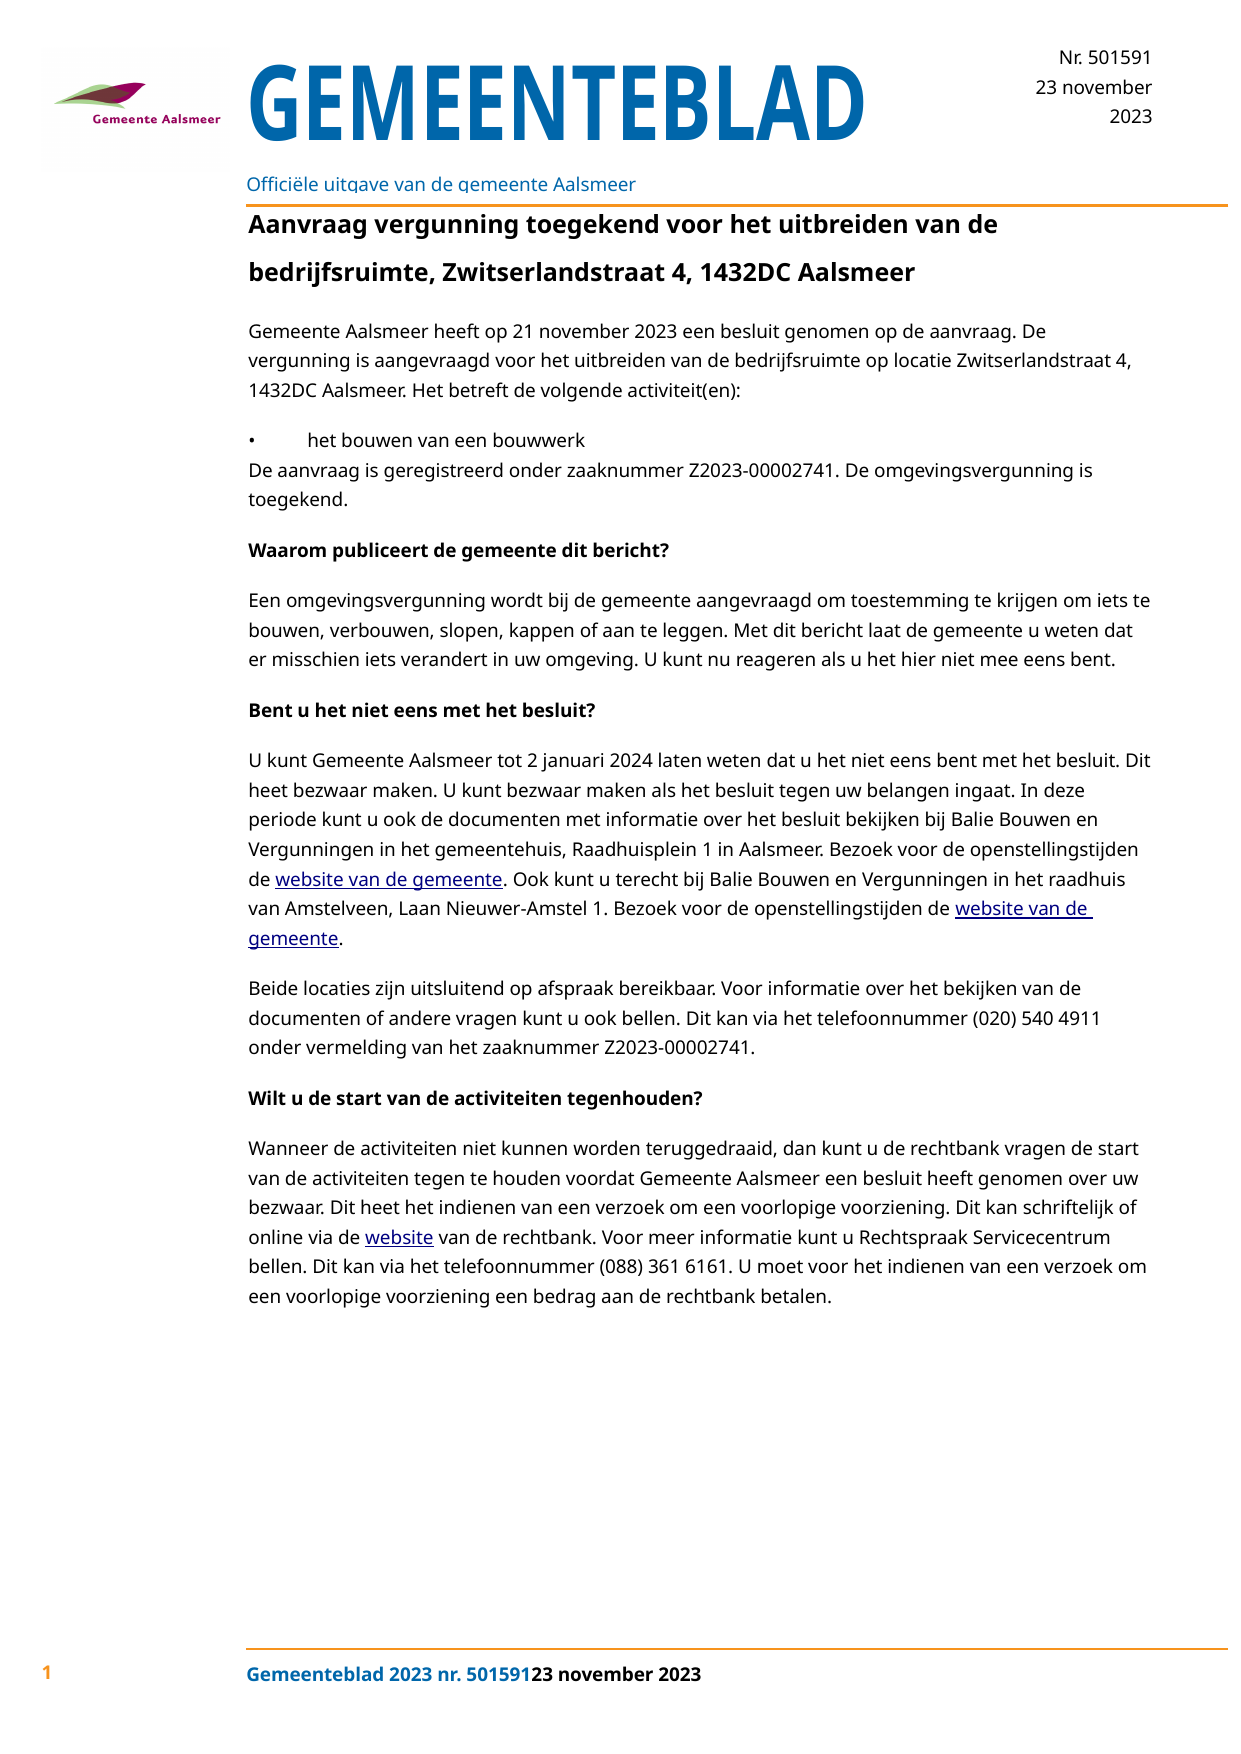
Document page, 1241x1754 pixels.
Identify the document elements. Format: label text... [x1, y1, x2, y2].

text De aanvraag is geregistreerd onder zaaknummer Z2023-00002741. De omgevingsvergunning is toegekend. [248, 457, 1152, 512]
list het bouwen van een bouwwerk [248, 427, 1152, 453]
text Bent u het niet eens met het besluit? [248, 697, 1152, 723]
text Waarom publiceert de gemeente dit bericht? [248, 537, 1152, 563]
text Een omgevingsvergunning wordt bij de gemeente aangevraagd om toestemming te krijgen om iets te bouwen, verbouwen, slopen, kappen of aan te leggen. Met dit bericht laat de gemeente u weten dat er misschien iets verandert in uw omgeving. U kunt nu reageren als u het hier niet mee eens bent. [248, 587, 1152, 672]
text Gemeente Aalsmeer heeft op 21 november 2023 een besluit genomen op de aanvraag. De vergunning is aangevraagd voor het uitbreiden van de bedrijfsruimte op locatie Zwitserlandstraat 4, 1432DC Aalsmeer. Het betreft de volgende activiteit(en): [248, 318, 1152, 403]
text U kunt Gemeente Aalsmeer tot 2 januari 2024 laten weten dat u het niet eens bent met het besluit. Dit heet bezwaar maken. U kunt bezwaar maken als het besluit tegen uw belangen ingaat. In deze periode kunt u ook de documenten met informatie over het besluit bekijken bij Balie Bouwen en Vergunningen in het gemeentehuis, Raadhuisplein 1 in Aalsmeer. Bezoek voor de openstellingstijden de website van de gemeente. Ook kunt u terecht bij Balie Bouwen en Vergunningen in het raadhuis van Amstelveen, Laan Nieuwer-Amstel 1. Bezoek voor de openstellingstijden de website van de gemeente. [248, 747, 1152, 951]
text Aanvraag vergunning toegekend voor het uitbreiden van de bedrijfsruimte, Zwitserlandstraat 4, 1432DC Aalsmeer [248, 207, 1152, 288]
picture [41, 47, 231, 172]
text Wanneer de activiteiten niet kunnen worden teruggedraaid, dan kunt u de rechtbank vragen de start van de activiteiten tegen te houden voordat Gemeente Aalsmeer een besluit heeft genomen over uw bezwaar. Dit heet het indienen van een verzoek om een voorlopige voorziening. Dit kan schriftelijk of online via de website van de rechtbank. Voor meer informatie kunt u Rechtspraak Servicecentrum bellen. Dit kan via het telefoonnummer (088) 361 6161. U moet voor het indienen van een verzoek om een voorlopige voorziening een bedrag aan de rechtbank betalen. [248, 1135, 1152, 1309]
text Wilt u de start van de activiteiten tegenhouden? [248, 1085, 1152, 1111]
text Beide locaties zijn uitsluitend op afspraak bereikbaar. Voor informatie over het bekijken van de documenten of andere vragen kunt u ook bellen. Dit kan via het telefoonnummer (020) 540 4911 onder vermelding van het zaaknummer Z2023-00002741. [248, 975, 1152, 1060]
